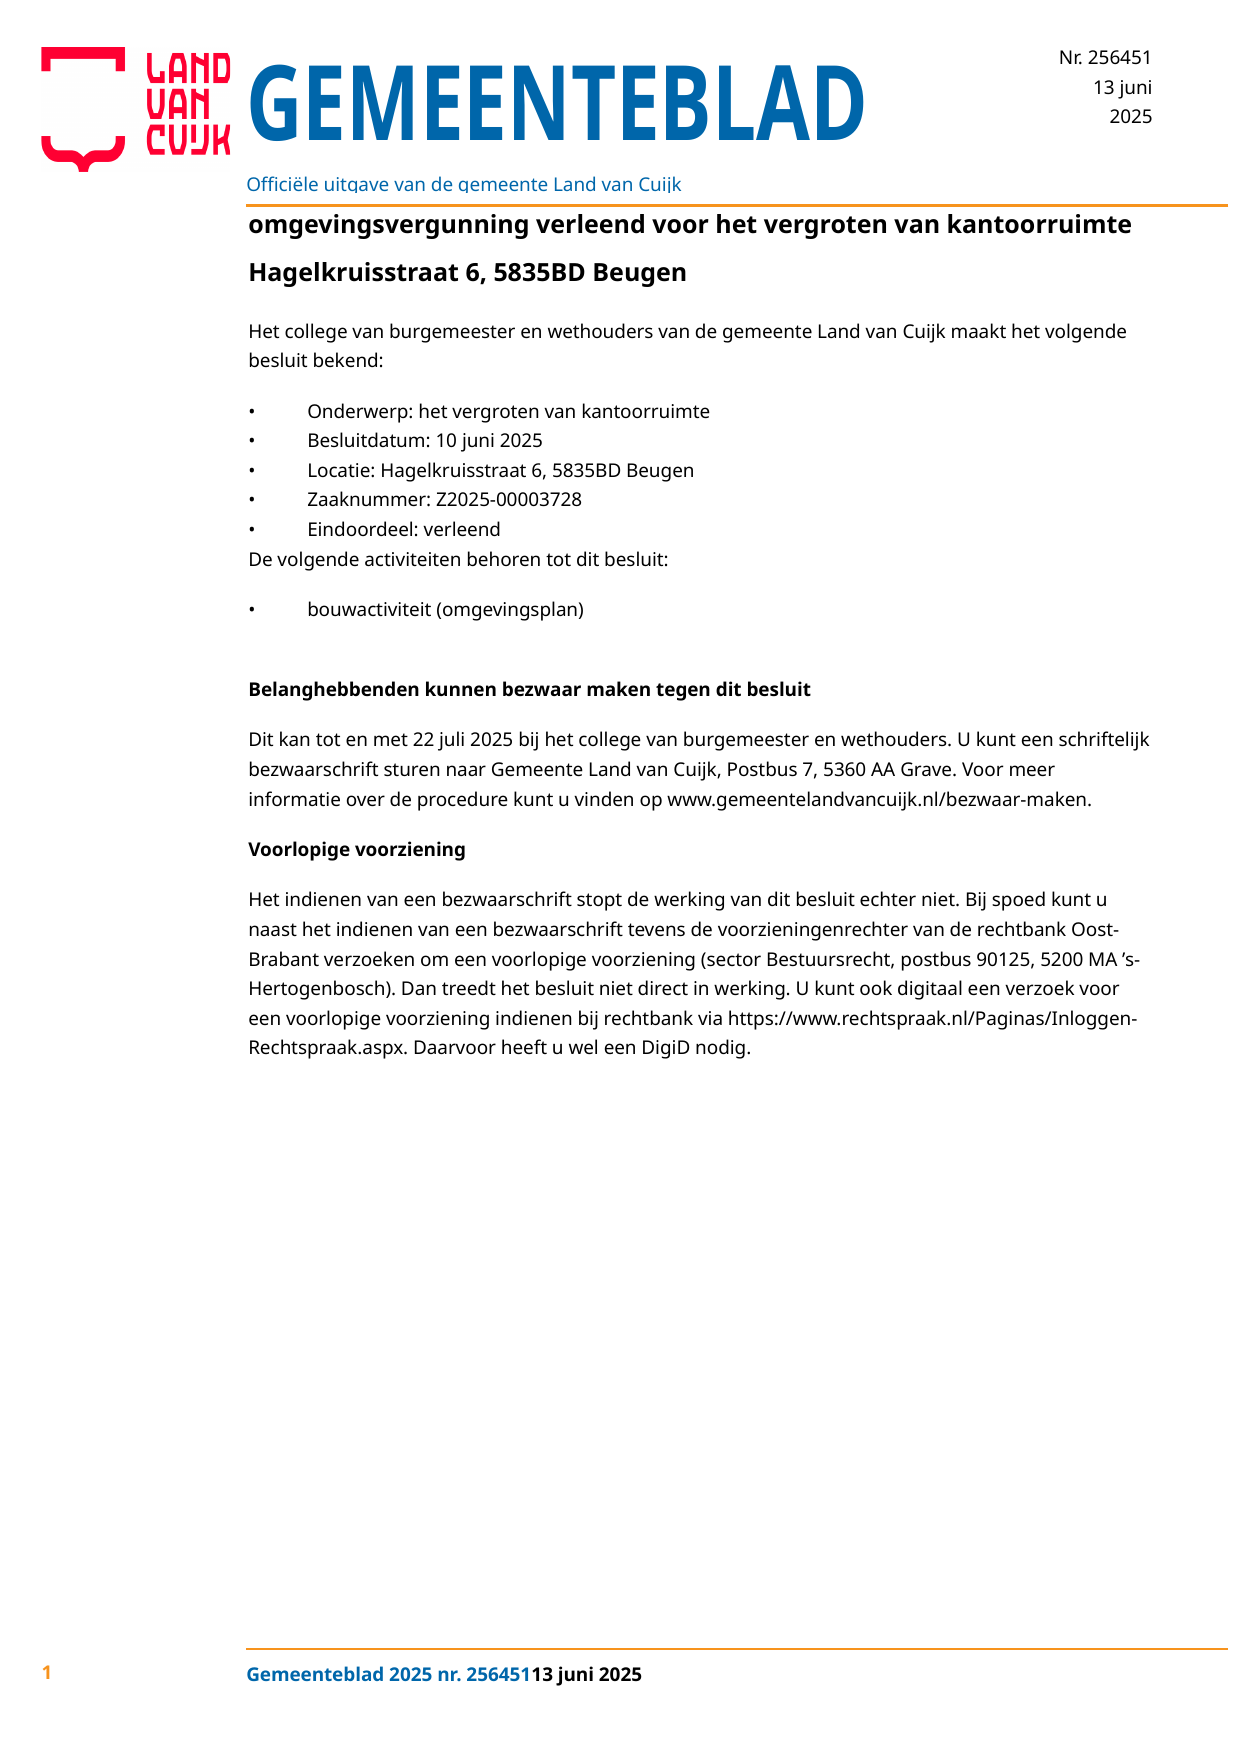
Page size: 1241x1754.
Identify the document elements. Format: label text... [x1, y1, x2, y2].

list bouwactiviteit (omgevingsplan) [248, 596, 1152, 622]
text Het college van burgemeester en wethouders van de gemeente Land van Cuijk maakt het volgende besluit bekend: [248, 318, 1152, 373]
list Zaaknummer: Z2025-00003728 [248, 487, 1152, 512]
text Voorlopige voorziening [248, 836, 1152, 862]
text Dit kan tot en met 22 juli 2025 bij het college van burgemeester en wethouders. U kunt een schriftelijk bezwaarschrift sturen naar Gemeente Land van Cuijk, Postbus 7, 5360 AA Grave. Voor meer informatie over de procedure kunt u vinden op www.gemeentelandvancuijk.nl/bezwaar-maken. [248, 727, 1152, 812]
list Eindoordeel: verleend [248, 516, 1152, 542]
text Belanghebbenden kunnen bezwaar maken tegen dit besluit [248, 676, 1152, 702]
list Besluitdatum: 10 juni 2025 [248, 427, 1152, 453]
list Onderwerp: het vergroten van kantoorruimte [248, 398, 1152, 424]
text Het indienen van een bezwaarschrift stopt de werking van dit besluit echter niet. Bij spoed kunt u naast het indienen van een bezwaarschrift tevens de voorzieningenrechter van de rechtbank Oost-Brabant verzoeken om een voorlopige voorziening (sector Bestuursrecht, postbus 90125, 5200 MA ’s-Hertogenbosch). Dan treedt het besluit niet direct in werking. U kunt ook digitaal een verzoek voor een voorlopige voorziening indienen bij rechtbank via https://www.rechtspraak.nl/Paginas/Inloggen-Rechtspraak.aspx. Daarvoor heeft u wel een DigiD nodig. [248, 887, 1152, 1060]
list Locatie: Hagelkruisstraat 6, 5835BD Beugen [248, 457, 1152, 483]
picture [41, 47, 231, 172]
text omgevingsvergunning verleend voor het vergroten van kantoorruimte Hagelkruisstraat 6, 5835BD Beugen [248, 207, 1152, 288]
text De volgende activiteiten behoren tot dit besluit: [248, 546, 1152, 572]
